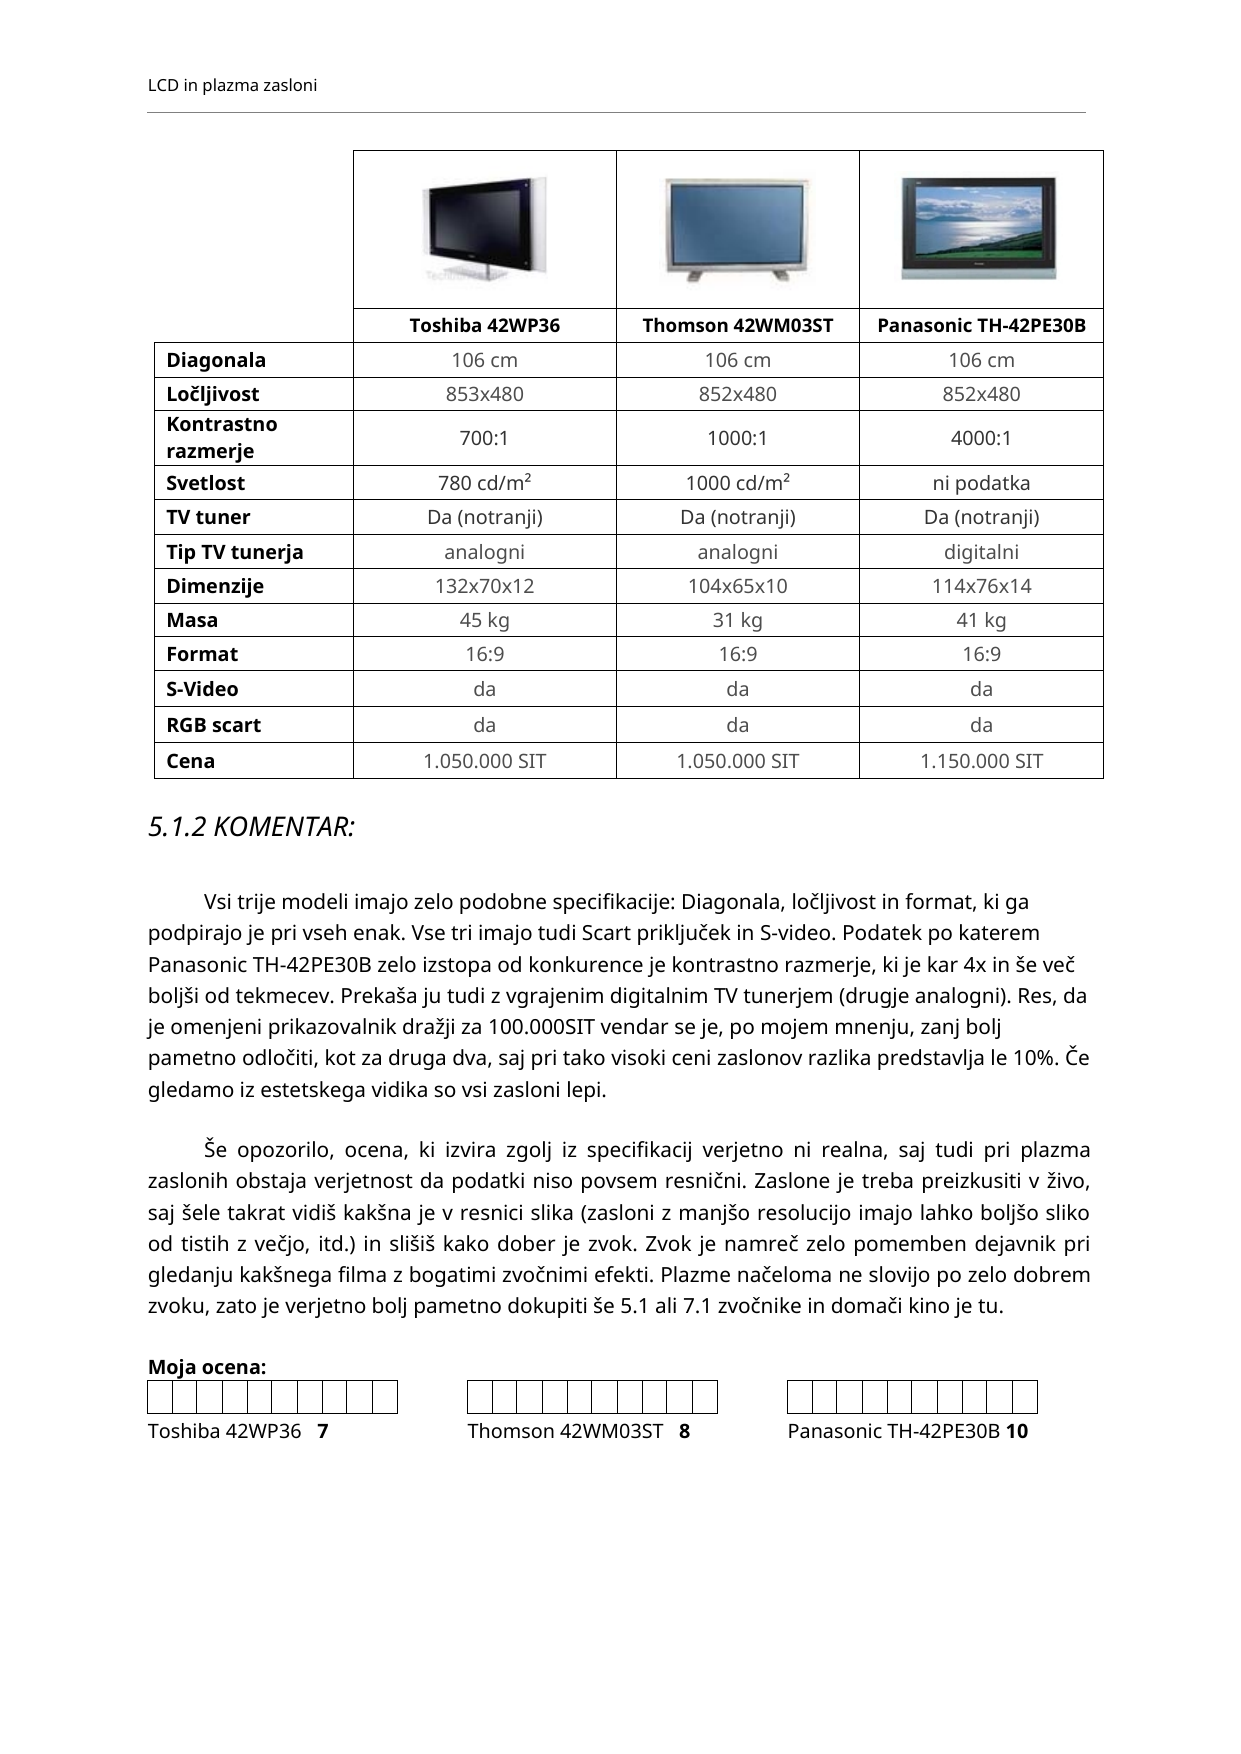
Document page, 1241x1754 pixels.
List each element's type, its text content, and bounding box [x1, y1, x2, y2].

table_header [373, 1381, 397, 1413]
table_header [938, 1381, 962, 1413]
table_header [912, 1381, 937, 1413]
table_cell Thomson 42WM03ST [617, 309, 859, 342]
table_cell 1.050.000 SIT [354, 743, 616, 778]
table_cell analogni [617, 535, 859, 568]
table_cell ni podatka [860, 466, 1103, 499]
table_cell 852x480 [860, 378, 1103, 410]
table_header [860, 151, 1103, 308]
table_cell Kontrastno razmerje [155, 411, 353, 465]
table_cell [155, 308, 353, 342]
table_cell Toshiba 42WP36 [354, 309, 616, 342]
table_cell 132x70x12 [354, 569, 616, 603]
table_header [813, 1381, 836, 1413]
table_header [298, 1381, 322, 1413]
table_header Panasonic TH-42PE30B 10 [776, 1380, 1066, 1476]
table_cell Format [155, 637, 353, 670]
table_cell 114x76x14 [860, 569, 1103, 603]
table_cell 106 cm [354, 343, 616, 377]
table_cell TV tuner [155, 500, 353, 534]
table_cell Diagonala [155, 343, 353, 377]
table_cell Ločljivost [155, 378, 353, 410]
picture [421, 166, 548, 293]
table_cell 4000:1 [860, 411, 1103, 465]
table_cell 1000 cd/m² [617, 466, 859, 499]
table_header [148, 1381, 172, 1413]
table_header [837, 1381, 862, 1413]
table_cell 780 cd/m² [354, 466, 616, 499]
table_header [517, 1381, 542, 1413]
table_cell Dimenzije [155, 569, 353, 603]
table_cell 1000:1 [617, 411, 859, 465]
table_cell Da (notranji) [860, 500, 1103, 534]
table_header [963, 1381, 986, 1413]
table_cell 1.050.000 SIT [617, 743, 859, 778]
table_cell Panasonic TH-42PE30B [860, 309, 1103, 342]
table_cell 16:9 [860, 637, 1103, 670]
table_cell digitalni [860, 535, 1103, 568]
table_header [643, 1381, 666, 1413]
table_header [618, 1381, 642, 1413]
table_header [568, 1381, 591, 1413]
table_cell Da (notranji) [617, 500, 859, 534]
table_header [1013, 1381, 1037, 1413]
table_cell da [860, 707, 1103, 742]
table_header [173, 1381, 196, 1413]
table_cell da [617, 671, 859, 706]
table_header [667, 1381, 692, 1413]
text Moja ocena: [148, 1349, 1092, 1380]
table_header [693, 1381, 717, 1413]
table_cell 1.150.000 SIT [860, 743, 1103, 778]
table_cell Cena [155, 743, 353, 778]
picture [894, 171, 1070, 288]
table_header [788, 1381, 812, 1413]
table_cell 16:9 [617, 637, 859, 670]
table_header [816, 151, 859, 308]
table_header [248, 1381, 271, 1413]
table_header [493, 1381, 516, 1413]
table_header [987, 1381, 1012, 1413]
table_header [223, 1381, 247, 1413]
table_header [354, 151, 616, 308]
table_header [347, 1381, 372, 1413]
table_header [155, 150, 353, 308]
table_header [468, 1381, 492, 1413]
table_cell 106 cm [860, 343, 1103, 377]
table_cell da [860, 671, 1103, 706]
table_cell analogni [354, 535, 616, 568]
table_cell S-Video [155, 671, 353, 706]
table_cell 104x65x10 [617, 569, 859, 603]
table_cell da [354, 707, 616, 742]
table_header [323, 1381, 346, 1413]
table_cell 16:9 [354, 637, 616, 670]
table_cell Tip TV tunerja [155, 535, 353, 568]
table_header Toshiba 42WP36 7 [136, 1380, 456, 1476]
subtitle 5.1.2 KOMENTAR: [148, 808, 1092, 845]
text Vsi trije modeli imajo zelo podobne specifikacije: Diagonala, ločljivost in format, ki ga podpirajo je pri vseh enak. Vse tri imajo tudi Scart priključek in S-video. Podatek po katerem Panasonic TH-42PE30B zelo izstopa od konkurence je kontrastno razmerje, ki je kar 4x in še več boljši od tekmecev. Prekaša ju tudi z vgrajenim digitalnim TV tunerjem (drugje analogni). Res, da je omenjeni prikazovalnik dražji za 100.000SIT vendar se je, po mojem mnenju, zanj bolj pametno odločiti, kot za druga dva, saj pri tako visoki ceni zaslonov razlika predstavlja le 10%. Če gledamo iz estetskega vidika so vsi zasloni lepi. [148, 884, 1092, 1103]
table_header [617, 151, 659, 308]
picture [659, 151, 816, 308]
table_cell Da (notranji) [354, 500, 616, 534]
table_cell Masa [155, 604, 353, 636]
table_cell da [354, 671, 616, 706]
table_cell 45 kg [354, 604, 616, 636]
table_header [543, 1381, 567, 1413]
table_header [272, 1381, 297, 1413]
table_cell da [617, 707, 859, 742]
text Še opozorilo, ocena, ki izvira zgolj iz specifikacij verjetno ni realna, saj tudi pri plazma zaslonih obstaja verjetnost da podatki niso povsem resnični. Zaslone je treba preizkusiti v živo, saj šele takrat vidiš kakšna je v resnici slika (zasloni z manjšo resolucijo imajo lahko boljšo sliko od tistih z večjo, itd.) in slišiš kako dober je zvok. Zvok je namreč zelo pomemben dejavnik pri gledanju kakšnega filma z bogatimi zvočnimi efekti. Plazme načeloma ne slovijo po zelo dobrem zvoku, zato je verjetno bolj pametno dokupiti še 5.1 ali 7.1 zvočnike in domači kino je tu. [148, 1132, 1092, 1320]
table_cell 106 cm [617, 343, 859, 377]
table_header [863, 1381, 887, 1413]
table_header [197, 1381, 222, 1413]
table_header Thomson 42WM03ST 8 [456, 1380, 776, 1476]
table_cell 852x480 [617, 378, 859, 410]
table_header [888, 1381, 911, 1413]
table_cell 853x480 [354, 378, 616, 410]
table_cell RGB scart [155, 707, 353, 742]
table_header [592, 1381, 617, 1413]
table_cell 41 kg [860, 604, 1103, 636]
table_cell 31 kg [617, 604, 859, 636]
table_cell 700:1 [354, 411, 616, 465]
table_cell Svetlost [155, 466, 353, 499]
